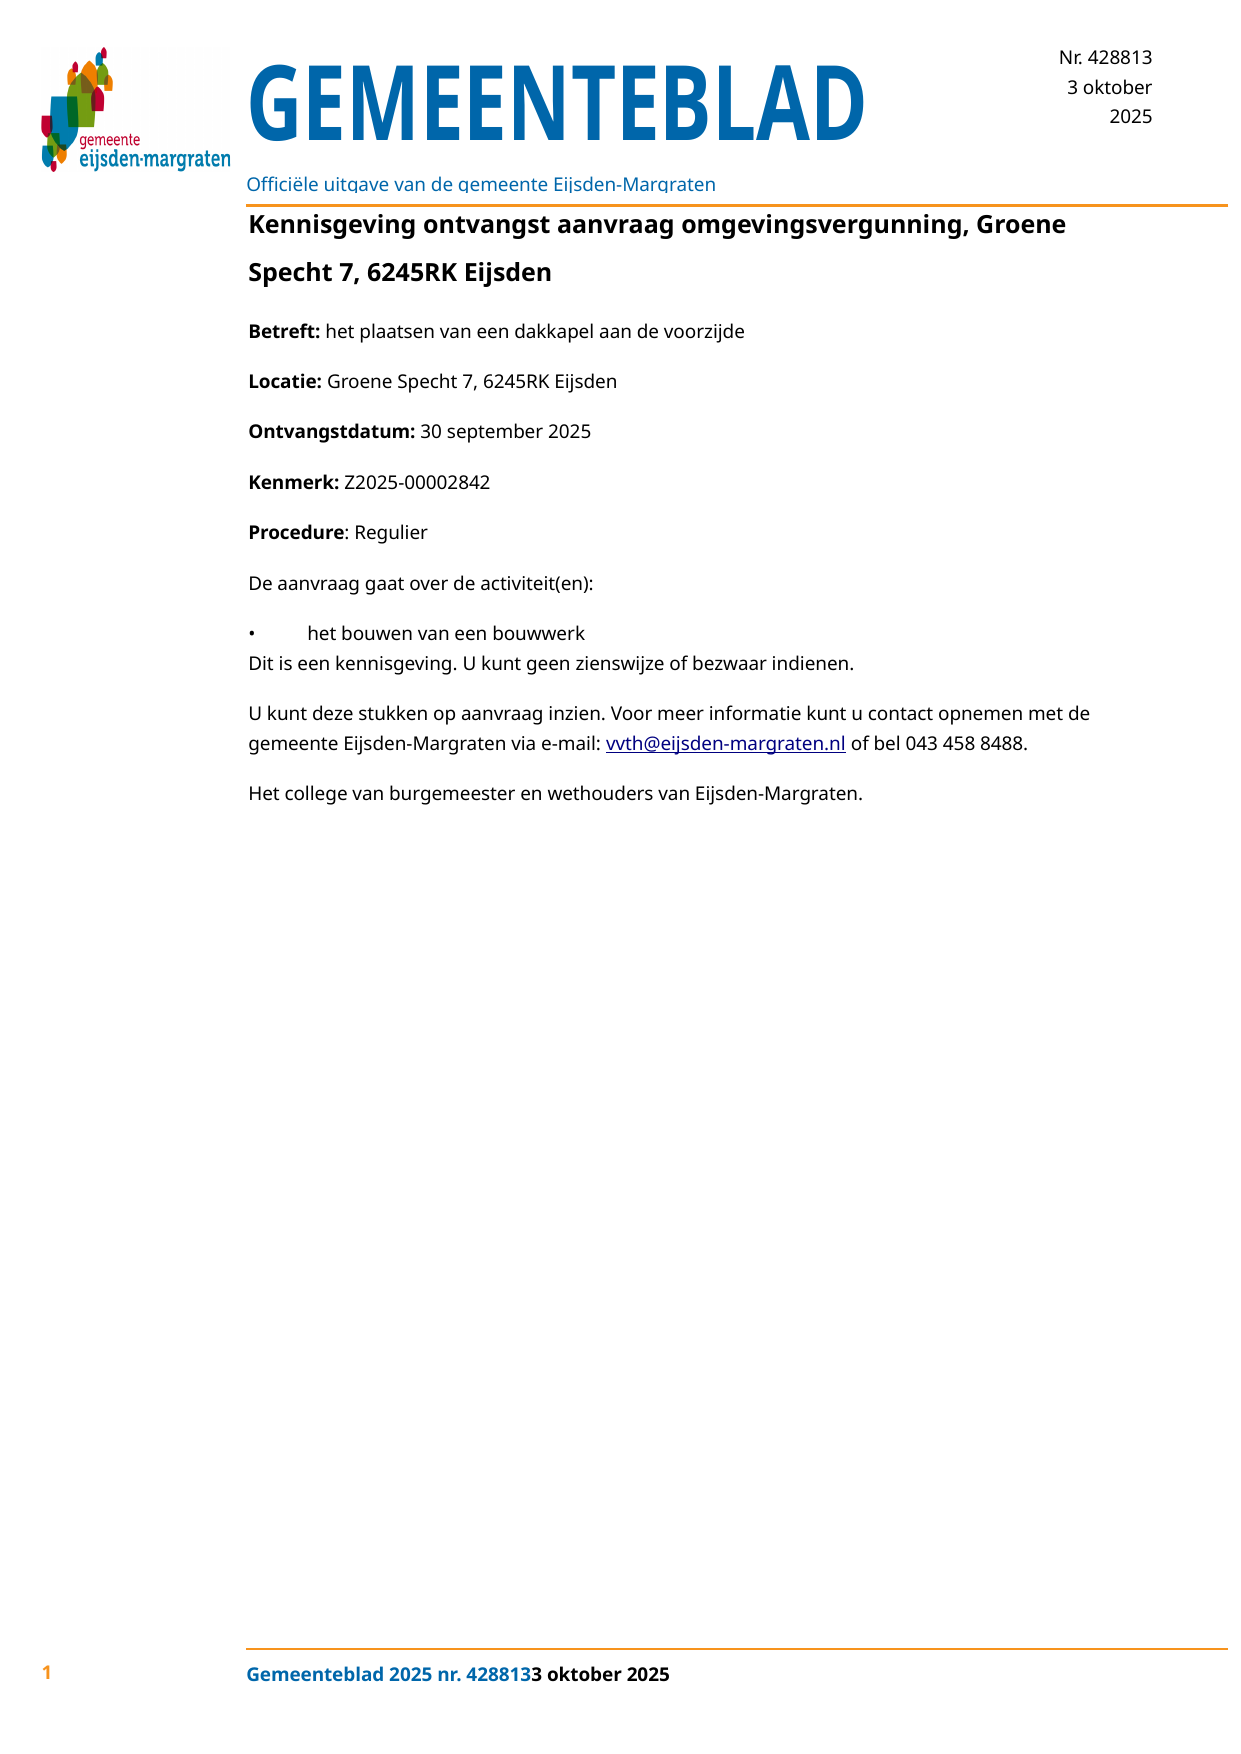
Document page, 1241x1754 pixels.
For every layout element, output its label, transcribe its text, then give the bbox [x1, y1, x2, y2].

text Kennisgeving ontvangst aanvraag omgevingsvergunning, Groene Specht 7, 6245RK Eijsden [248, 207, 1152, 288]
text U kunt deze stukken op aanvraag inzien. Voor meer informatie kunt u contact opnemen met de gemeente Eijsden-Margraten via e-mail: vvth@eijsden-margraten.nl of bel 043 458 8488. [248, 700, 1152, 756]
text Betreft: het plaatsen van een dakkapel aan de voorzijde [248, 318, 1152, 344]
text De aanvraag gaat over de activiteit(en): [248, 570, 1152, 596]
picture [41, 47, 231, 172]
list het bouwen van een bouwwerk [248, 620, 1152, 646]
text Procedure: Regulier [248, 519, 1152, 545]
text Ontvangstdatum: 30 september 2025 [248, 419, 1152, 444]
text Het college van burgemeester en wethouders van Eijsden-Margraten. [248, 780, 1152, 806]
text Dit is een kennisgeving. U kunt geen zienswijze of bezwaar indienen. [248, 650, 1152, 676]
text Kenmerk: Z2025-00002842 [248, 469, 1152, 495]
text Locatie: Groene Specht 7, 6245RK Eijsden [248, 368, 1152, 394]
